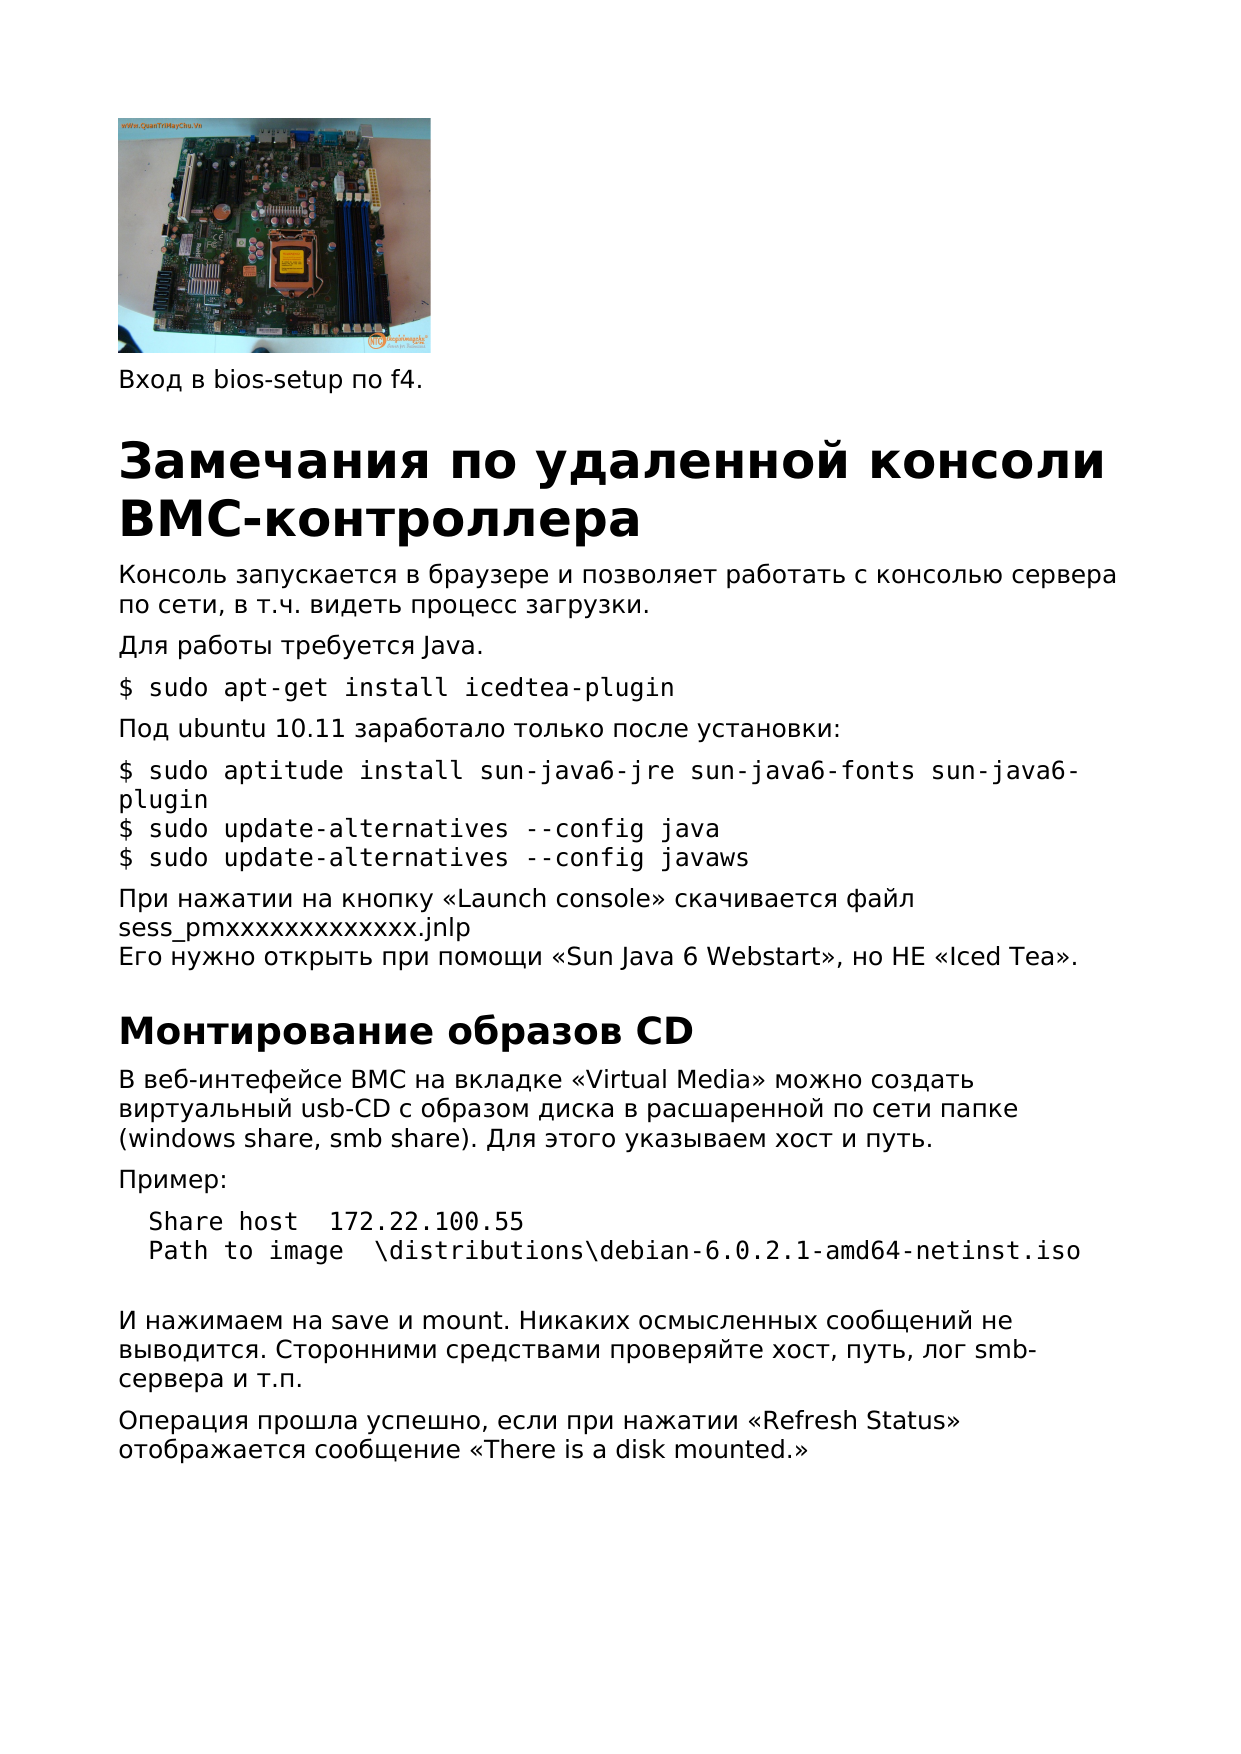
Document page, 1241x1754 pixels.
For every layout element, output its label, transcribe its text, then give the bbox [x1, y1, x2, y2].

text Пример: [118, 1165, 1122, 1194]
text И нажимаем на save и mount. Никаких осмысленных сообщений не выводится. Сторонними средствами проверяйте хост, путь, лог smb-сервера и т.п. [118, 1306, 1122, 1394]
text Share host 172.22.100.55 Path to image \distributions\debian-6.0.2.1-amd64-netinst.iso [118, 1207, 1122, 1294]
text В веб-интефейсе BMC на вкладке «Virtual Media» можно создать виртуальный usb-CD с образом диска в расшаренной по сети папке (windows share, smb share). Для этого указываем хост и путь. [118, 1065, 1122, 1153]
text При нажатии на кнопку «Launch console» скачивается файл sess_pmxxxxxxxxxxxxx.jnlp Его нужно открыть при помощи «Sun Java 6 Webstart», но НЕ «Iced Tea». [118, 884, 1122, 972]
picture [118, 118, 431, 353]
text $ sudo apt-get install icedtea-plugin [118, 673, 1122, 702]
subtitle Замечания по удаленной консоли BMC-контроллера [118, 432, 1122, 548]
subtitle Монтирование образов CD [118, 1009, 1122, 1053]
text Вход в bios-setup по f4. [118, 365, 1122, 394]
text $ sudo aptitude install sun-java6-jre sun-java6-fonts sun-java6-plugin $ sudo update-alternatives --config java $ sudo update-alternatives --config javaws [118, 756, 1122, 872]
text Консоль запускается в браузере и позволяет работать с консолью сервера по сети, в т.ч. видеть процесс загрузки. [118, 561, 1122, 619]
text Под ubuntu 10.11 заработало только после установки: [118, 714, 1122, 743]
text Для работы требуется Java. [118, 632, 1122, 661]
text Операция прошла успешно, если при нажатии «Refresh Status» отображается сообщение «There is a disk mounted.» [118, 1406, 1122, 1465]
